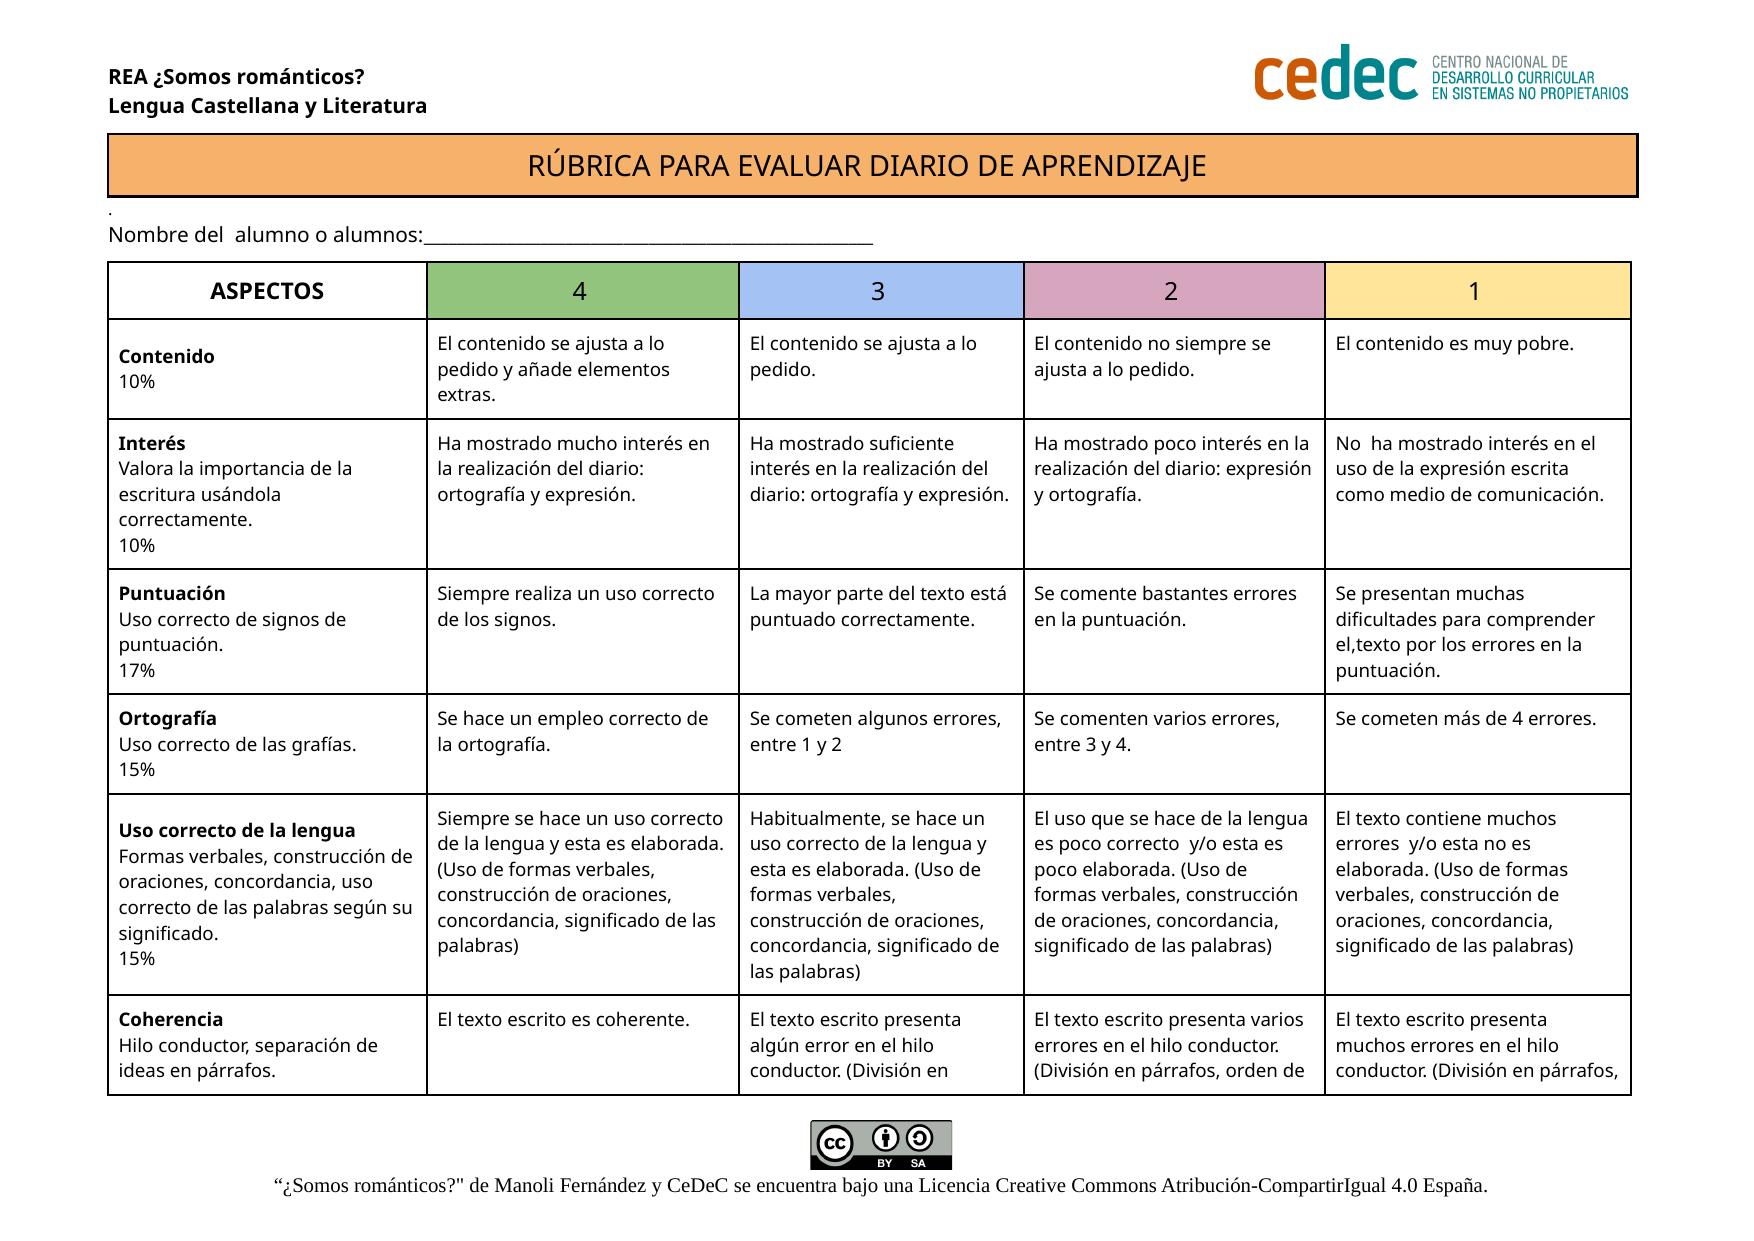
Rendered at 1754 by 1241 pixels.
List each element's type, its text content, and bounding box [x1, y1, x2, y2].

table_cell El texto escrito presenta varios errores en el hilo conductor. (División en párrafos, orden de [1025, 996, 1324, 1094]
table_header 1 [1326, 263, 1630, 318]
table_cell Ha mostrado suficiente interés en la realización del diario: ortografía y expresión. [740, 420, 1023, 568]
table_cell El contenido se ajusta a lo pedido y añade elementos extras. [428, 320, 738, 418]
table_cell Interés Valora la importancia de la escritura usándola correctamente. 10% [109, 420, 426, 568]
table_cell El texto escrito presenta algún error en el hilo conductor. (División en [740, 996, 1023, 1094]
table_cell Se comente bastantes errores en la puntuación. [1025, 570, 1324, 693]
table_cell El texto contiene muchos errores y/o esta no es elaborada. (Uso de formas verbales, construcción de oraciones, concordancia, significado de las palabras) [1326, 795, 1630, 994]
table_cell Siempre se hace un uso correcto de la lengua y esta es elaborada. (Uso de formas verbales, construcción de oraciones, concordancia, significado de las palabras) [428, 795, 738, 994]
table_cell Ha mostrado mucho interés en la realización del diario: ortografía y expresión. [428, 420, 738, 568]
table_cell Ha mostrado poco interés en la realización del diario: expresión y ortografía. [1025, 420, 1324, 568]
table_header 3 [740, 263, 1023, 318]
table_cell La mayor parte del texto está puntuado correctamente. [740, 570, 1023, 693]
table_header 2 [1025, 263, 1324, 318]
table_cell Se presentan muchas dificultades para comprender el,texto por los errores en la puntuación. [1326, 570, 1630, 693]
table_header 4 [428, 263, 738, 318]
table_cell Coherencia Hilo conductor, separación de ideas en párrafos. [109, 996, 426, 1094]
text . Nombre del alumno o alumnos:______________________________________________________ [108, 197, 1655, 249]
table_cell El texto escrito presenta muchos errores en el hilo conductor. (División en párrafos, [1326, 996, 1630, 1094]
table_cell El texto escrito es coherente. [428, 996, 738, 1094]
table_cell El contenido es muy pobre. [1326, 320, 1630, 418]
table_header ASPECTOS [109, 263, 426, 318]
table_cell Ortografía Uso correcto de las grafías. 15% [109, 695, 426, 793]
table_cell Siempre realiza un uso correcto de los signos. [428, 570, 738, 693]
table_cell Se cometen más de 4 errores. [1326, 695, 1630, 793]
table_cell Uso correcto de la lengua Formas verbales, construcción de oraciones, concordancia, uso correcto de las palabras según su significado. 15% [109, 795, 426, 994]
table_cell El contenido se ajusta a lo pedido. [740, 320, 1023, 418]
table_cell El contenido no siempre se ajusta a lo pedido. [1025, 320, 1324, 418]
table_cell Habitualmente, se hace un uso correcto de la lengua y esta es elaborada. (Uso de formas verbales, construcción de oraciones, concordancia, significado de las palabras) [740, 795, 1023, 994]
table_cell El uso que se hace de la lengua es poco correcto y/o esta es poco elaborada. (Uso de formas verbales, construcción de oraciones, concordancia, significado de las palabras) [1025, 795, 1324, 994]
table_cell Puntuación Uso correcto de signos de puntuación. 17% [109, 570, 426, 693]
picture [810, 1120, 953, 1170]
picture [1252, 41, 1637, 110]
table_cell Se comenten varios errores, entre 3 y 4. [1025, 695, 1324, 793]
table_cell Se cometen algunos errores, entre 1 y 2 [740, 695, 1023, 793]
table_header RÚBRICA PARA EVALUAR DIARIO DE APRENDIZAJE [109, 135, 1636, 195]
table_cell Se hace un empleo correcto de la ortografía. [428, 695, 738, 793]
table_cell Contenido 10% [109, 320, 426, 418]
table_cell No ha mostrado interés en el uso de la expresión escrita como medio de comunicación. [1326, 420, 1630, 568]
